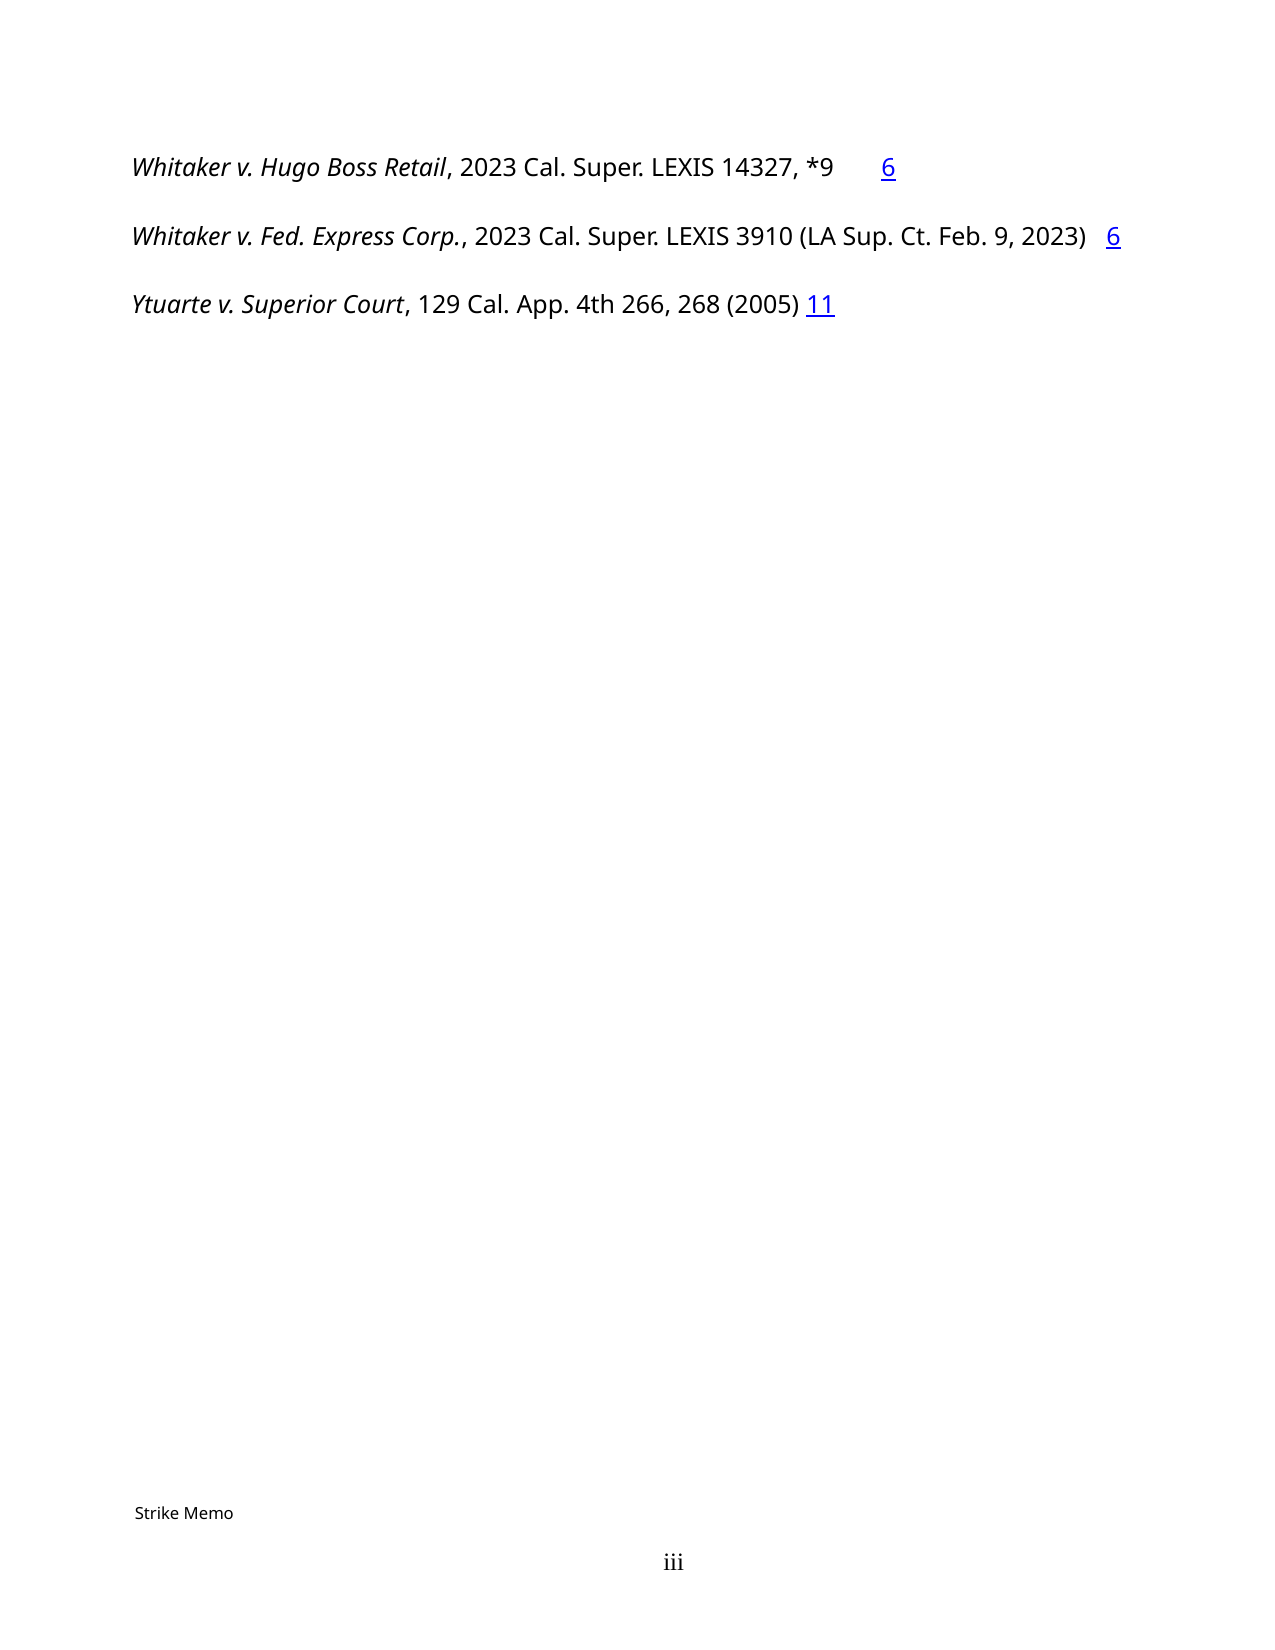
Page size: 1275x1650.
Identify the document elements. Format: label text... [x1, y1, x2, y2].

text Whitaker v. Hugo Boss Retail, 2023 Cal. Super. LEXIS 14327, *9 6 [131, 150, 1216, 184]
text Whitaker v. Fed. Express Corp., 2023 Cal. Super. LEXIS 3910 (LA Sup. Ct. Feb. 9, 2023) 6 [131, 218, 1216, 252]
text Ytuarte v. Superior Court, 129 Cal. App. 4th 266, 268 (2005) 11 [131, 286, 1216, 320]
